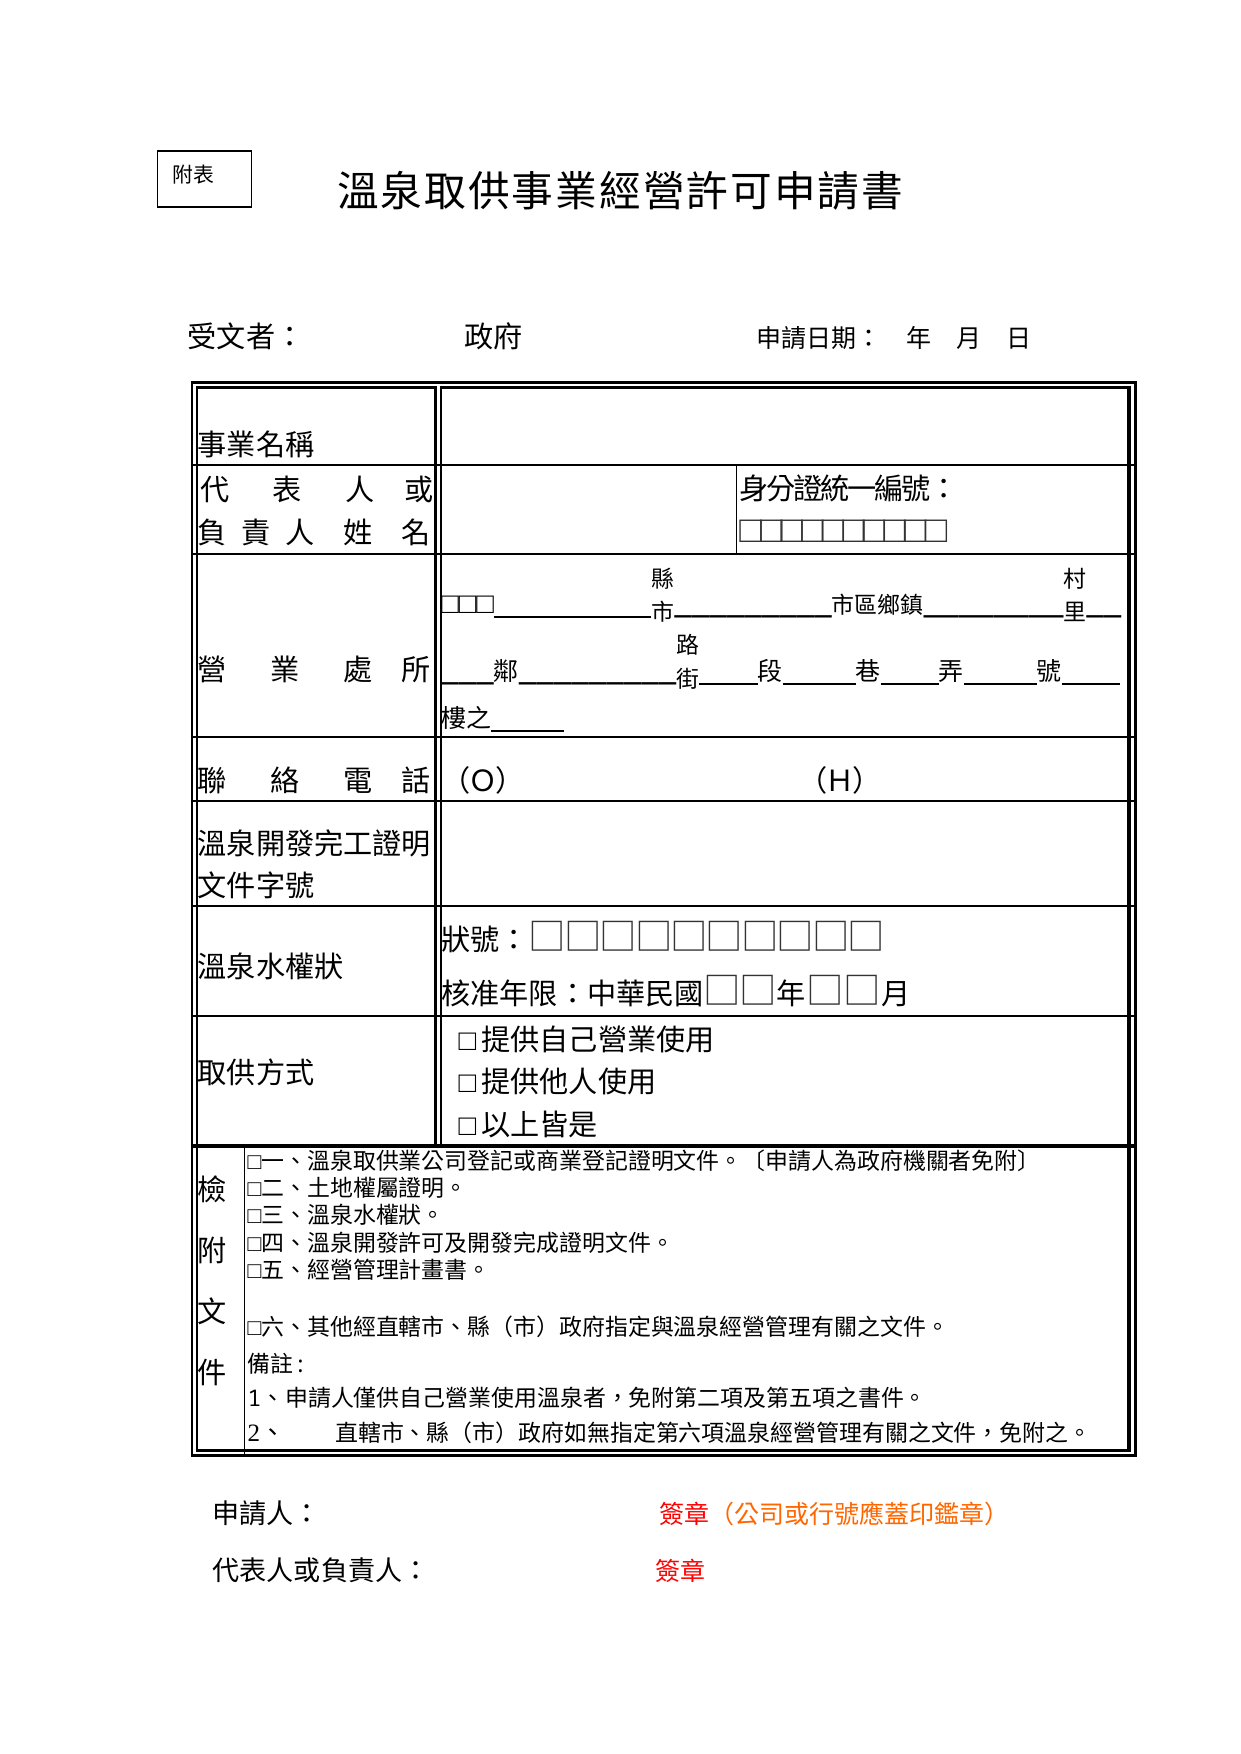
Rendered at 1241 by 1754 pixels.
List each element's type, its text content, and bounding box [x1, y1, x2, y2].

text 申請人： 簽章（公司或行號應蓋印鑑章） [212, 1476, 1053, 1532]
table_header [442, 389, 1127, 464]
table_cell 溫泉水權狀 [198, 907, 434, 1015]
table_cell [442, 802, 1127, 905]
table_header 事業名稱 [198, 389, 434, 464]
text 受文者： 政府 申請日期： 年 月 日 [187, 293, 1053, 356]
text 代表人或負責人： 簽章 [212, 1532, 1053, 1588]
table_cell □□□ 縣市_________市區鄉鎮________村里_____鄰_________路街 段 巷 弄 號 樓之 [442, 555, 1127, 736]
table_cell 身分證統一編號： □□□□□□□□□□ [737, 466, 1127, 553]
table_cell （Ｏ） （Ｈ） [442, 738, 1127, 800]
table_cell 代 表 人 或 負 責 人 姓 名 [198, 466, 434, 553]
table_cell 溫泉開發完工證明文件字號 [198, 802, 434, 905]
table_cell 檢 附 文 件 [198, 1148, 244, 1449]
table_cell [442, 466, 736, 553]
text 溫泉取供事業經營許可申請書 [187, 158, 1053, 218]
table_cell 取供方式 [198, 1017, 434, 1143]
table_cell □ 提供自己營業使用 □ 提供他人使用 □ 以上皆是 [442, 1017, 1127, 1143]
table_cell 營 業 處 所 [198, 555, 434, 736]
table_cell 狀號：□□□□□□□□□□ 核准年限：中華民國□□年□□月 [442, 907, 1127, 1015]
table_cell □一、溫泉取供業公司登記或商業登記證明文件。〔申請人為政府機關者免附〕 □二、土地權屬證明。 □三、溫泉水權狀。 □四、溫泉開發許可及開發完成證明文件。 □五、經營管理計畫書。 □六、其他經直轄市、縣（市）政府指定與溫泉經營管理有關之文件。 備註: 申請人僅供自己營業使用溫泉者，免附第二項及第五項之書件。 直轄市、縣（市）政府如無指定第六項溫泉經營管理有關之文件，免附之。 [245, 1148, 1127, 1449]
table_cell 聯 絡 電 話 [198, 738, 434, 800]
